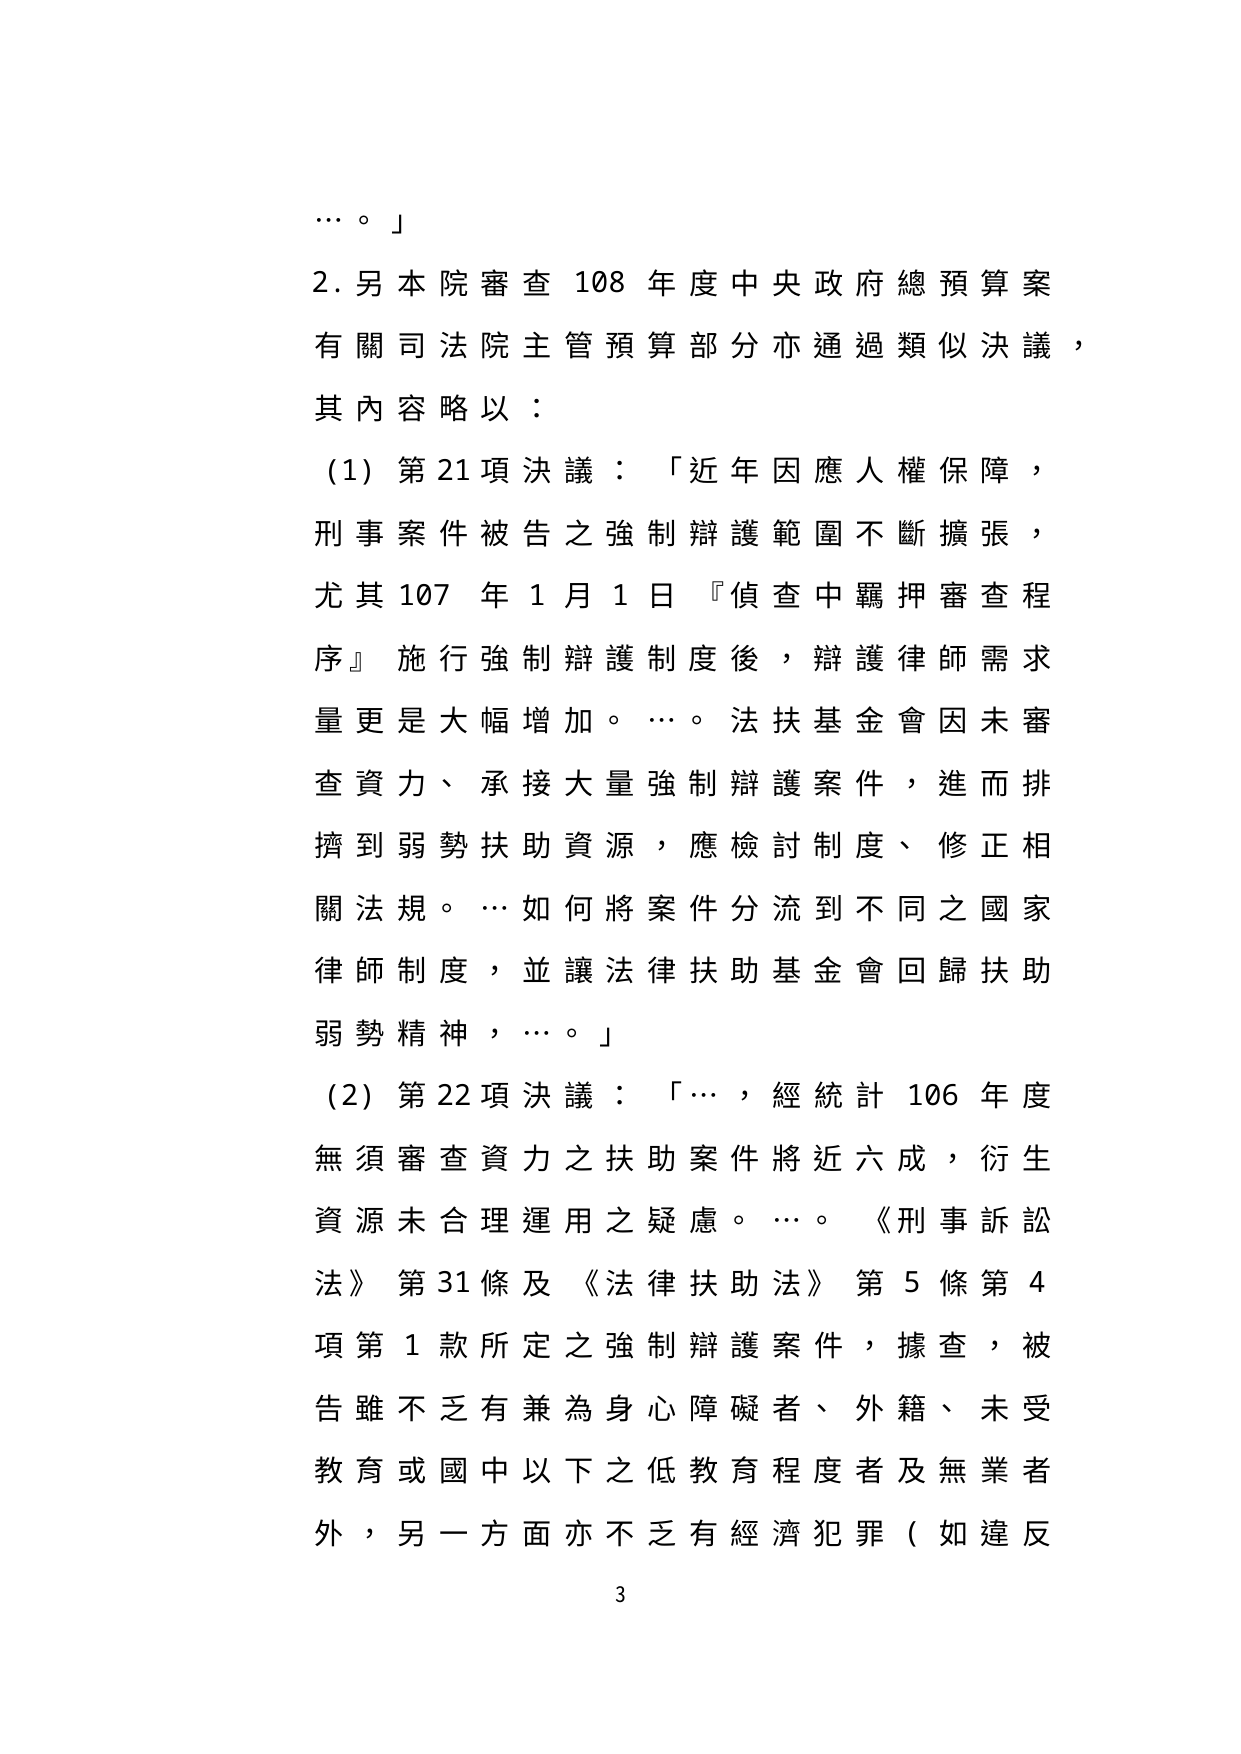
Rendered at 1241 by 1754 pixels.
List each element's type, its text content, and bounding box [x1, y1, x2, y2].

text (1)第21項決議：「近年因應人權保障，刑事案件被告之強制辯護範圍不斷擴張，尤其107 年1月1日『偵查中羈押審查程序』施行強制辯護制度後，辯護律師需求量更是大幅增加。…。法扶基金會因未審查資力、承接大量強制辯護案件，進而排擠到弱勢扶助資源，應檢討制度、修正相關法規。…如何將案件分流到不同之國家律師制度，並讓法律扶助基金會回歸扶助弱勢精神，…。」 [271, 427, 1058, 1052]
text (2)第22項決議：「…，經統計106年度無須審查資力之扶助案件將近六成，衍生資源未合理運用之疑慮。…。《刑事訴訟法》第31條及《法律扶助法》第5條第4項第1款所定之強制辯護案件，據查，被告雖不乏有兼為身心障礙者、外籍、未受教育或國中以下之低教育程度者及無業者外，另一方面亦不乏有經濟犯罪(如違反 [271, 1052, 1058, 1552]
text 2.另本院審查108年度中央政府總預算案有關司法院主管預算部分亦通過類似決議，其內容略以： [271, 240, 1058, 427]
text 1.本院審查107年度中央政府總預算案有關司法院主管預算部分曾作有決議：「…，無須審查資力之扶助案件中，屢有具相當資力者在扶助之列，因欠缺排富條款而濫用扶助機制，衍生資源錯置之批評，使政府有限資源未能合理運用，可能排擠真正經濟弱勢者之需求，加重政府財政負擔。…。」 [271, 177, 1058, 240]
